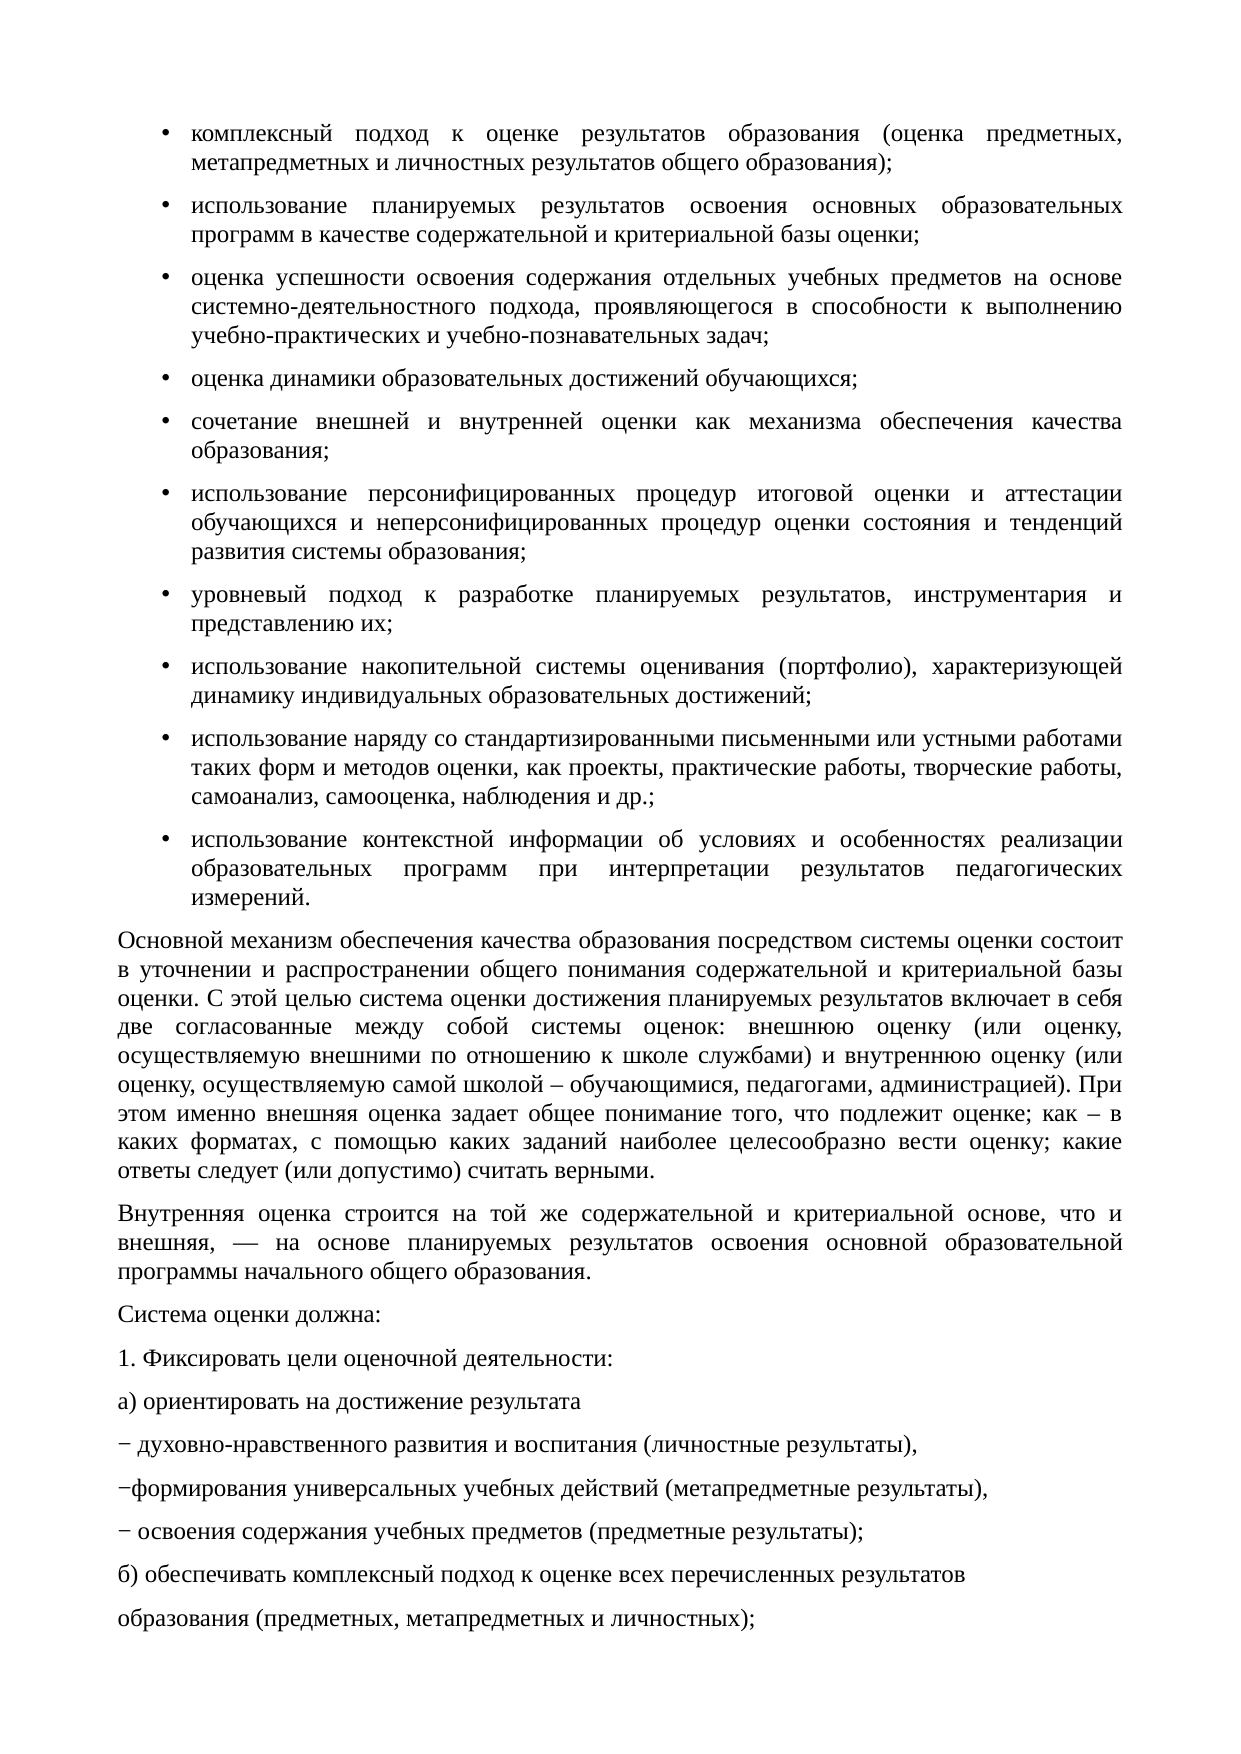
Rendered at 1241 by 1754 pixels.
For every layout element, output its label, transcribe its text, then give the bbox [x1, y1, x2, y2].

text 1. Фиксировать цели оценочной деятельности: [117, 1343, 1123, 1371]
text Основной механизм обеспечения качества образования посредством системы оценки состоит в уточнении и распространении общего понимания содержательной и критериальной базы оценки. С этой целью система оценки достижения планируемых результатов включает в себя две согласованные между собой системы оценок: внешнюю оценку (или оценку, осуществляемую внешними по отношению к школе службами) и внутреннюю оценку (или оценку, осуществляемую самой школой – обучающимися, педагогами, администрацией). При этом именно внешняя оценка задает общее понимание того, что подлежит оценке; как – в каких форматах, с помощью каких заданий наиболее целесообразно вести оценку; какие ответы следует (или допустимо) считать верными. [117, 925, 1123, 1184]
list использование контекстной информации об условиях и особенностях реализации образовательных программ при интерпретации результатов педагогических измерений. [161, 824, 1123, 911]
text −формирования универсальных учебных действий (метапредметные результаты), [117, 1473, 1123, 1501]
text Внутренняя оценка строится на той же содержательной и критериальной основе, что и внешняя, — на основе планируемых результатов освоения основной образовательной программы начального общего образования. [117, 1198, 1123, 1285]
text − духовно-нравственного развития и воспитания (личностные результаты), [117, 1429, 1123, 1458]
list использование планируемых результатов освоения основных образовательных программ в качестве содержательной и критериальной базы оценки; [161, 190, 1123, 248]
list оценка динамики образовательных достижений обучающихся; [161, 363, 1123, 392]
list оценка успешности освоения содержания отдельных учебных предметов на основе системно-деятельностного подхода, проявляющегося в способности к выполнению учебно-практических и учебно-познавательных задач; [161, 262, 1123, 348]
text Система оценки должна: [117, 1299, 1123, 1328]
list использование накопительной системы оценивания (портфолио), характеризующей динамику индивидуальных образовательных достижений; [161, 651, 1123, 709]
text − освоения содержания учебных предметов (предметные результаты); [117, 1516, 1123, 1545]
text а) ориентировать на достижение результата [117, 1386, 1123, 1415]
list использование наряду со стандартизированными письменными или устными работами таких форм и методов оценки, как проекты, практические работы, творческие работы, самоанализ, самооценка, наблюдения и др.; [161, 723, 1123, 810]
list использование персонифицированных процедур итоговой оценки и аттестации обучающихся и неперсонифицированных процедур оценки состояния и тенденций развития системы образования; [161, 478, 1123, 565]
text образования (предметных, метапредметных и личностных); [117, 1603, 1123, 1631]
list комплексный подход к оценке результатов образования (оценка предметных, метапредметных и личностных результатов общего образования); [161, 118, 1123, 176]
list сочетание внешней и внутренней оценки как механизма обеспечения качества образования; [161, 406, 1123, 464]
text б) обеспечивать комплексный подход к оценке всех перечисленных результатов [117, 1559, 1123, 1588]
list уровневый подход к разработке планируемых результатов, инструментария и представлению их; [161, 579, 1123, 637]
